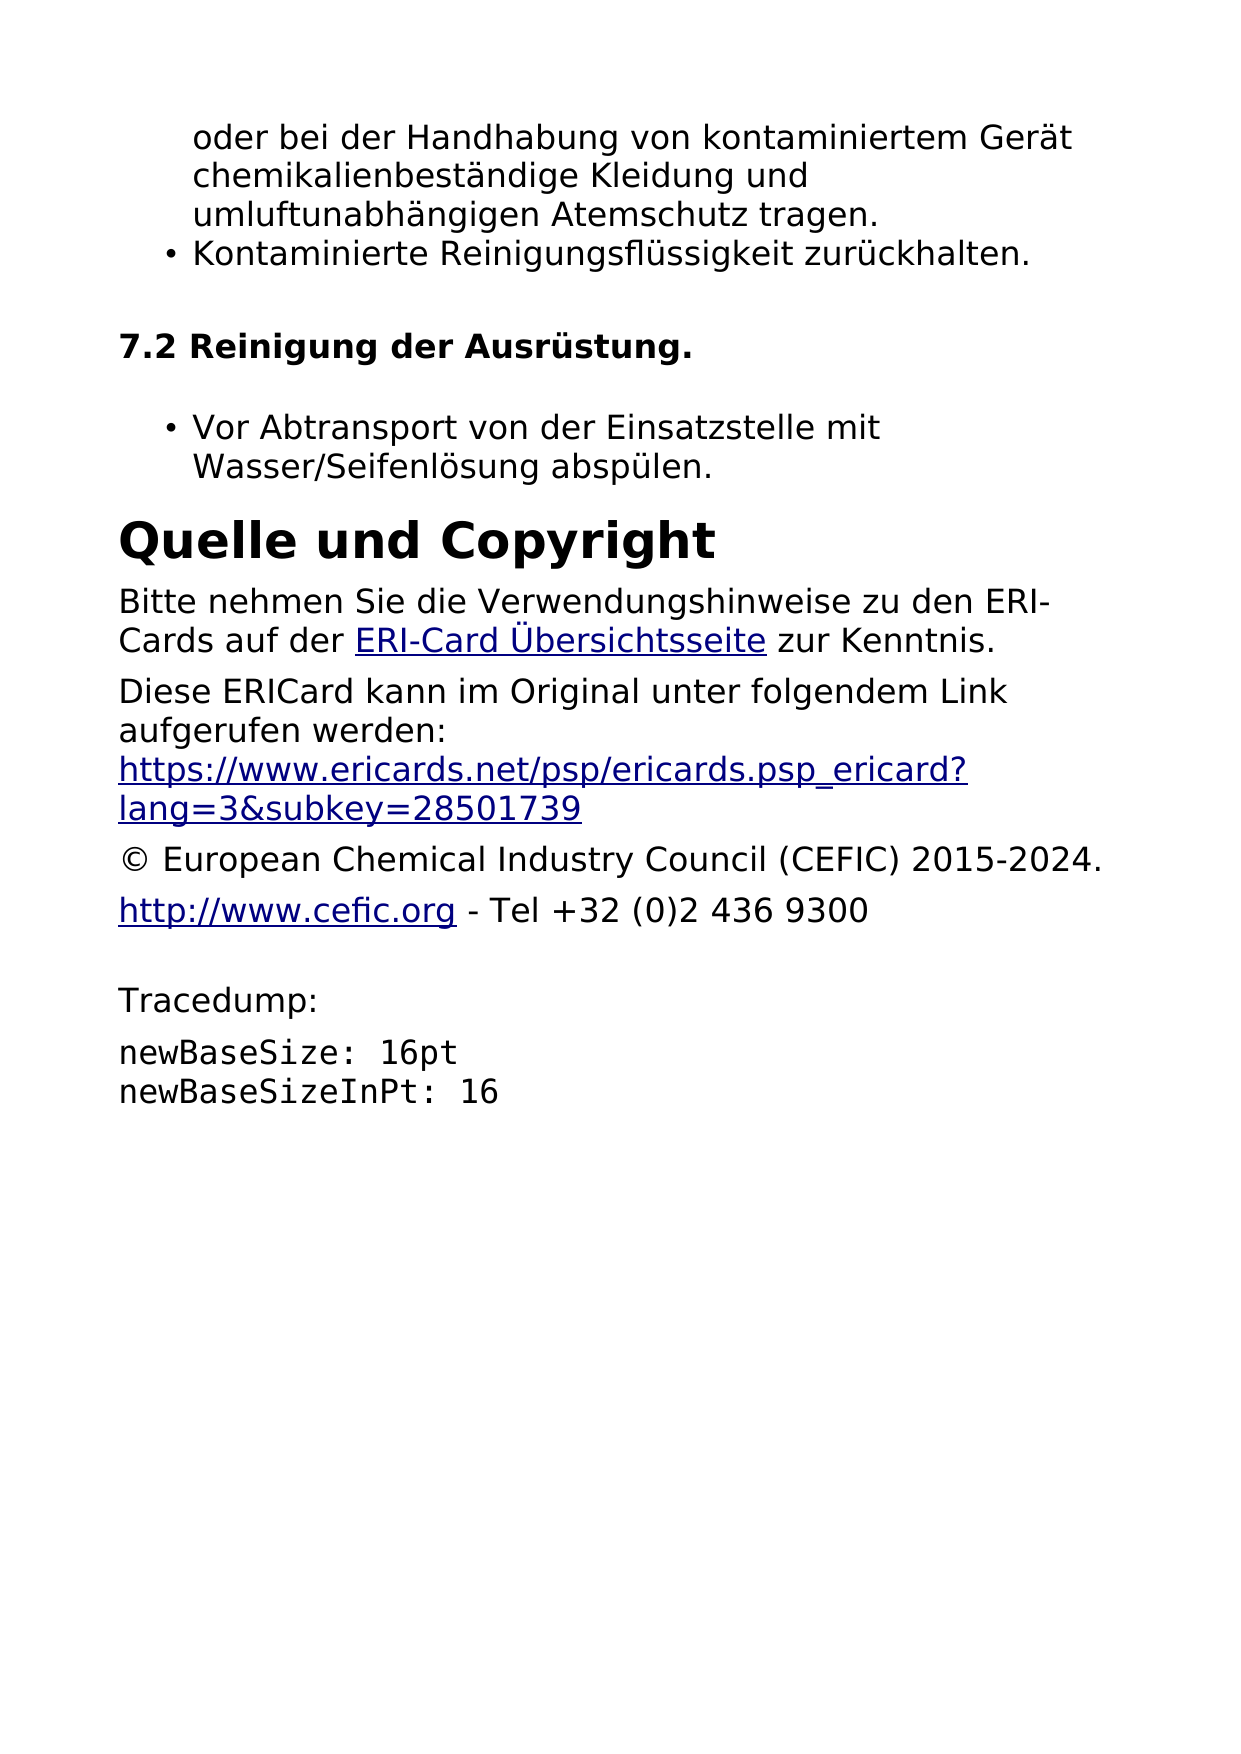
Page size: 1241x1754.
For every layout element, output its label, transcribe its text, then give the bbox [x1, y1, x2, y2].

text © European Chemical Industry Council (CEFIC) 2015-2024. [118, 840, 1122, 879]
text Tracedump: [118, 943, 1122, 1021]
text newBaseSize: 16pt newBaseSizeInPt: 16 [118, 1033, 1122, 1111]
subtitle 7.2 Reinigung der Ausrüstung. [118, 328, 1122, 367]
subtitle Quelle und Copyright [118, 512, 1122, 570]
list Kontaminierte Reinigungsflüssigkeit zurückhalten. [177, 235, 1122, 273]
text Diese ERICard kann im Original unter folgendem Link aufgerufen werden: https://www.ericards.net/psp/ericards.psp_ericard?lang=3&subkey=28501739 [118, 672, 1122, 828]
text Bitte nehmen Sie die Verwendungshinweise zu den ERI-Cards auf der ERI-Card Übersichtsseite zur Kenntnis. [118, 582, 1122, 660]
list oder bei der Handhabung von kontaminiertem Gerät chemikalienbeständige Kleidung und umluftunabhängigen Atemschutz tragen. [177, 118, 1122, 235]
text http://www.cefic.org - Tel +32 (0)2 436 9300 [118, 892, 1122, 931]
list Vor Abtransport von der Einsatzstelle mit Wasser/Seifenlösung abspülen. [177, 409, 1122, 487]
